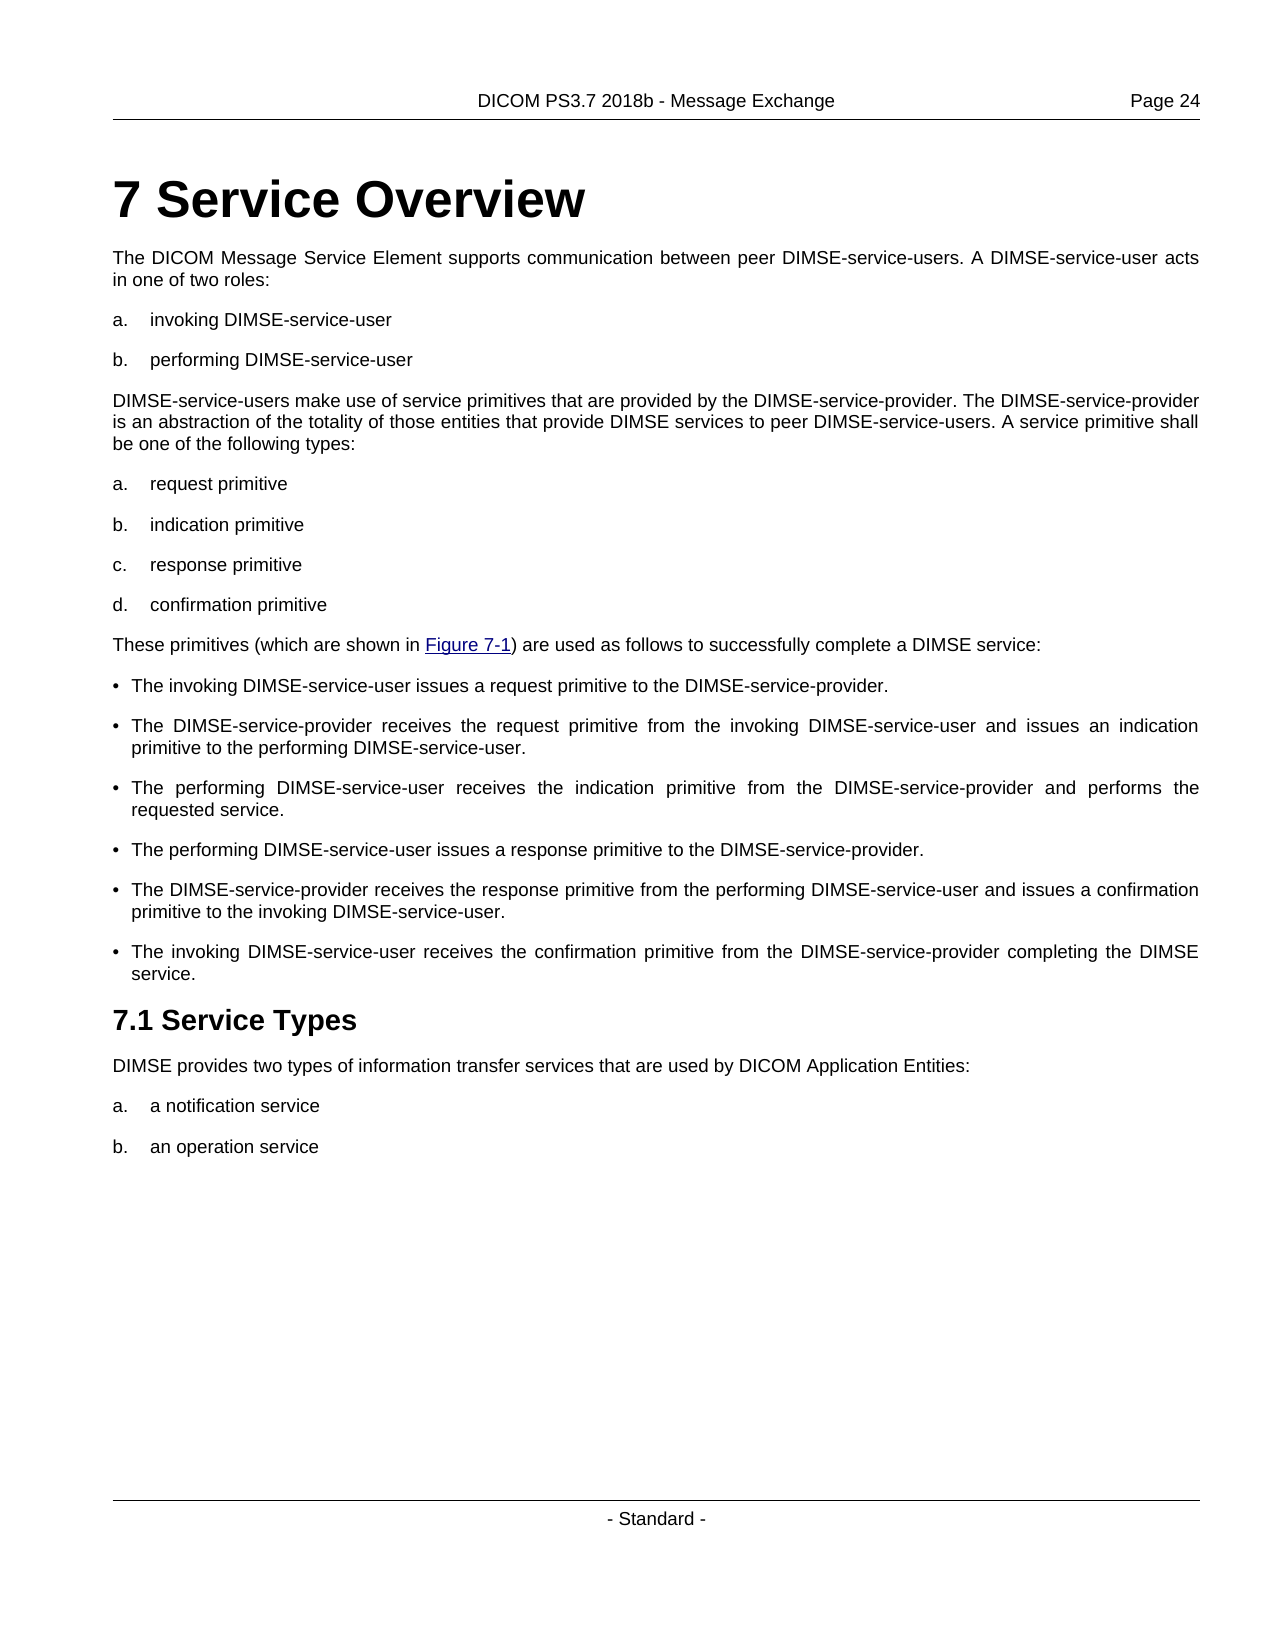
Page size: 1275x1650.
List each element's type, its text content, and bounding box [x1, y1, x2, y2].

list invoking DIMSE-service-user [112, 309, 1200, 331]
text DIMSE-service-users make use of service primitives that are provided by the DIMSE-service-provider. The DIMSE-service-provider is an abstraction of the totality of those entities that provide DIMSE services to peer DIMSE-service-users. A service primitive shall be one of the following types: [112, 389, 1200, 454]
list response primitive [112, 554, 1200, 575]
list The performing DIMSE-service-user receives the indication primitive from the DIMSE-service-provider and performs the requested service. [112, 777, 1200, 820]
list The DIMSE-service-provider receives the request primitive from the invoking DIMSE-service-user and issues an indication primitive to the performing DIMSE-service-user. [112, 715, 1200, 758]
text 7.1 Service Types [112, 1003, 1200, 1036]
text These primitives (which are shown in Figure 7-1) are used as follows to successfully complete a DIMSE service: [112, 634, 1200, 656]
list performing DIMSE-service-user [112, 349, 1200, 371]
text DIMSE provides two types of information transfer services that are used by DICOM Application Entities: [112, 1055, 1200, 1077]
text The DICOM Message Service Element supports communication between peer DIMSE-service-users. A DIMSE-service-user acts in one of two roles: [112, 247, 1200, 290]
list indication primitive [112, 513, 1200, 535]
list The invoking DIMSE-service-user issues a request primitive to the DIMSE-service-provider. [112, 674, 1200, 696]
list The invoking DIMSE-service-user receives the confirmation primitive from the DIMSE-service-provider completing the DIMSE service. [112, 941, 1200, 984]
list a notification service [112, 1095, 1200, 1117]
list an operation service [112, 1136, 1200, 1157]
list confirmation primitive [112, 594, 1200, 616]
text 7 Service Overview [112, 169, 1200, 228]
list The performing DIMSE-service-user issues a response primitive to the DIMSE-service-provider. [112, 839, 1200, 860]
list The DIMSE-service-provider receives the response primitive from the performing DIMSE-service-user and issues a confirmation primitive to the invoking DIMSE-service-user. [112, 879, 1200, 922]
list request primitive [112, 473, 1200, 494]
